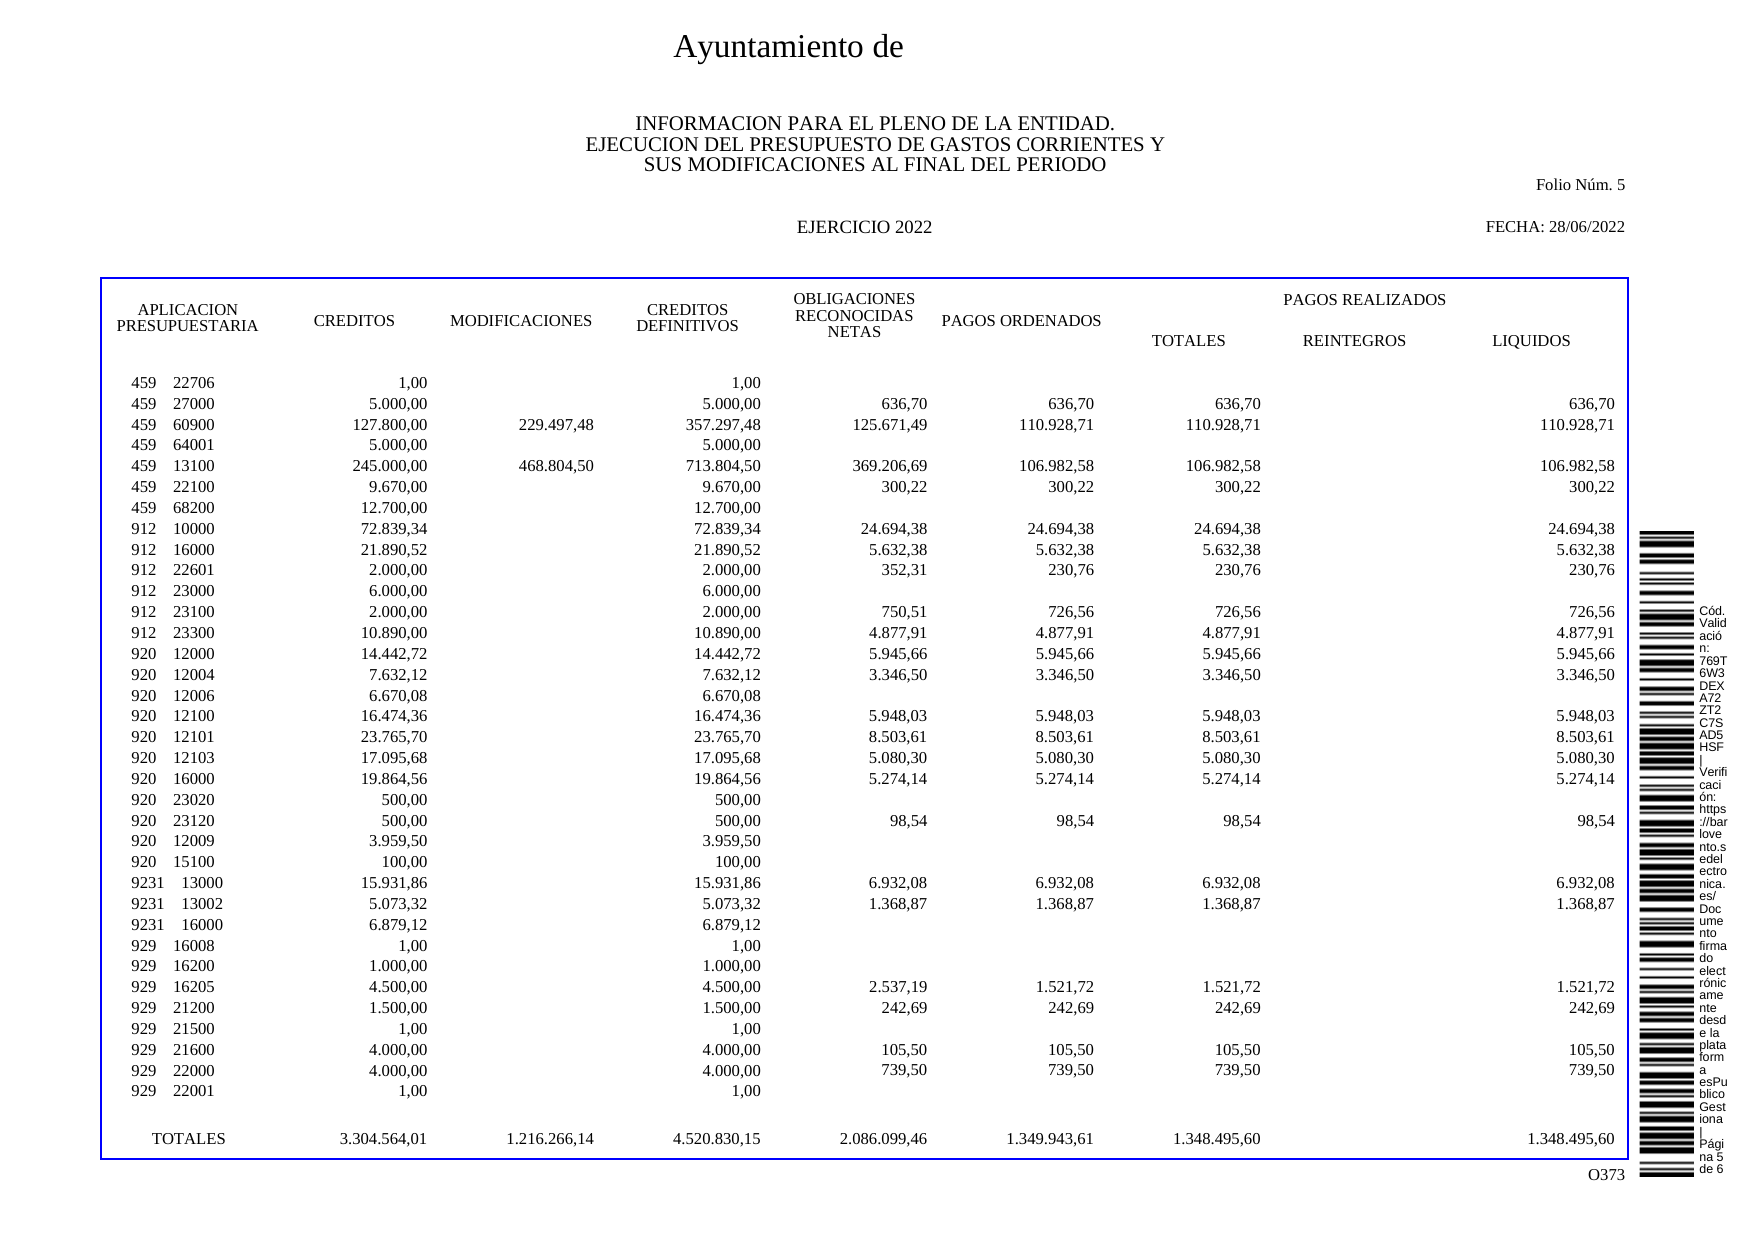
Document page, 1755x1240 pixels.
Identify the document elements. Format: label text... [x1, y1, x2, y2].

text 8.503,61 [869, 727, 937, 746]
text 105,50 [1214, 1039, 1271, 1058]
text 459 27000 [131, 393, 271, 413]
text 459 22100 [131, 477, 271, 496]
text 4.877,91 [1104, 623, 1261, 642]
text 17.095,68 [271, 748, 427, 767]
text APLICACION PRESUPUESTARIA [116, 302, 261, 335]
text 459 60900 [131, 414, 271, 433]
text 5.945,66 [937, 644, 1094, 663]
text 1.521,72 [937, 977, 1094, 996]
text 912 16000 [131, 539, 271, 558]
text CREDITOS [313, 310, 437, 329]
text 7.632,12 [271, 664, 427, 684]
text 245.000,00 [271, 456, 427, 475]
text 2.000,00 [604, 602, 761, 621]
text 9231 13000 [131, 873, 271, 892]
text 106.982,58 [937, 456, 1094, 475]
text Cód. Validación: 769T6W3DEXA72ZT2C7SAD5HSF | Verificación: https://barlovento.sedelectronica.es/ Documento firmado electrónicamente desde la plataforma esPublico Gestiona | Página 5 de 6 [1699, 606, 1728, 1176]
text 24.694,38 [1437, 518, 1615, 538]
text 6.670,08 [271, 685, 427, 704]
text 468.804,50 [519, 456, 604, 475]
text 1,00 [271, 373, 427, 392]
text OBLIGACIONES RECONOCIDAS NETAS [793, 291, 916, 341]
text 98,54 [1437, 810, 1615, 829]
text PAGOS REALIZADOS [1281, 289, 1448, 308]
text 105,50 [1569, 1039, 1627, 1058]
text 4.000,00 [271, 1060, 427, 1079]
text 1.368,87 [1556, 894, 1627, 913]
text 24.694,38 [1104, 518, 1261, 538]
text 4.000,00 [604, 1039, 761, 1059]
text 10.890,00 [604, 623, 761, 642]
text 912 22601 [131, 560, 271, 579]
text 929 16205 [131, 977, 271, 996]
text 21.890,52 [271, 539, 427, 558]
text 6.879,12 [604, 914, 761, 934]
text 459 13100 [131, 456, 271, 475]
text CREDITOS DEFINITIVOS [636, 302, 741, 335]
text 929 16008 [131, 935, 271, 954]
text 3.346,50 [1104, 664, 1261, 684]
text 3.346,50 [771, 664, 927, 684]
text 110.928,71 [1104, 414, 1261, 433]
text 5.274,14 [869, 769, 937, 788]
text 300,22 [771, 477, 927, 496]
text 6.932,08 [869, 873, 937, 892]
text Ayuntamiento de Barlovento [673, 27, 1058, 67]
text 5.073,32 [271, 894, 427, 913]
text REINTEGROS [1303, 331, 1437, 350]
text 19.864,56 [604, 769, 761, 788]
text 920 15100 [131, 852, 271, 871]
text 4.877,91 [937, 623, 1094, 642]
text 9231 13002 [131, 894, 271, 913]
text 5.274,14 [1556, 769, 1627, 788]
text 920 23020 [131, 789, 271, 809]
text 8.503,61 [1202, 727, 1271, 746]
text 636,70 [1437, 393, 1615, 413]
text 24.694,38 [771, 518, 927, 538]
text 5.945,66 [1437, 644, 1615, 663]
text 1,00 [604, 1019, 761, 1038]
text Folio Núm. 5 [1536, 175, 1627, 194]
text EJERCICIO 2022 [797, 216, 935, 238]
text 105,50 [1048, 1039, 1104, 1058]
text 242,69 [771, 998, 927, 1017]
text 4.877,91 [771, 623, 927, 642]
text 110.928,71 [1437, 414, 1615, 433]
text 5.945,66 [771, 644, 927, 663]
text 242,69 [1437, 998, 1615, 1017]
text O373 [1588, 1164, 1627, 1183]
text 229.497,48 [519, 414, 604, 434]
text 72.839,34 [271, 518, 427, 538]
text 5.632,38 [1104, 539, 1261, 558]
text 500,00 [271, 810, 427, 829]
text 23.765,70 [604, 727, 761, 746]
text 5.274,14 [1035, 769, 1104, 788]
text 1.348.495,60 [1173, 1129, 1271, 1148]
text 230,76 [1437, 560, 1615, 579]
text TOTALES [152, 1129, 271, 1148]
text 300,22 [1104, 477, 1261, 496]
text 1.349.943,61 [1006, 1129, 1104, 1148]
text 5.948,03 [1035, 706, 1104, 725]
text 6.670,08 [604, 685, 761, 704]
text 19.864,56 [271, 769, 427, 788]
text 8.503,61 [1556, 727, 1627, 746]
text 15.931,86 [271, 873, 427, 892]
text 739,50 [1569, 1060, 1627, 1079]
text 726,56 [937, 602, 1094, 621]
text 459 68200 [131, 498, 271, 517]
text 5.000,00 [271, 435, 427, 454]
text 106.982,58 [1437, 456, 1615, 475]
text 5.632,38 [771, 539, 927, 558]
text 5.080,30 [1035, 748, 1104, 767]
text 5.073,32 [604, 894, 761, 913]
text 1.368,87 [1035, 894, 1104, 913]
text 1.500,00 [604, 998, 761, 1017]
text 5.948,03 [1556, 706, 1627, 725]
text 5.000,00 [271, 393, 427, 413]
text 5.948,03 [1202, 706, 1271, 725]
text 105,50 [881, 1039, 937, 1058]
text 929 21600 [131, 1039, 271, 1059]
text 929 22000 [131, 1060, 271, 1079]
text 16.474,36 [271, 706, 427, 725]
text 920 12006 [131, 685, 271, 704]
text 98,54 [1104, 810, 1261, 829]
text 726,56 [1437, 602, 1615, 621]
text 920 12009 [131, 831, 271, 850]
text 100,00 [271, 852, 427, 871]
text 4.877,91 [1437, 623, 1615, 642]
text 100,00 [604, 852, 761, 871]
text 2.000,00 [604, 560, 761, 579]
text 23.765,70 [271, 727, 427, 746]
text 912 23000 [131, 581, 271, 600]
text 920 12004 [131, 664, 271, 684]
text INFORMACION PARA EL PLENO DE LA ENTIDAD. EJECUCION DEL PRESUPUESTO DE GASTOS CORRIENTES Y SUS MODIFICACIONES AL FINAL DEL PERIODO [578, 114, 1173, 176]
text 1.000,00 [604, 956, 761, 975]
text 14.442,72 [271, 644, 427, 663]
text 6.932,08 [1202, 873, 1271, 892]
text 750,51 [771, 602, 927, 621]
text 920 16000 [131, 769, 271, 788]
text 17.095,68 [604, 748, 761, 767]
text 98,54 [937, 810, 1094, 829]
text 9.670,00 [604, 477, 761, 496]
text 1,00 [604, 1081, 761, 1100]
text 5.274,14 [1202, 769, 1271, 788]
text 5.948,03 [869, 706, 937, 725]
text 3.959,50 [604, 831, 761, 850]
text 929 21200 [131, 998, 271, 1017]
text 14.442,72 [604, 644, 761, 663]
text 4.500,00 [604, 977, 761, 996]
text TOTALES [1152, 331, 1271, 350]
text 15.931,86 [604, 873, 761, 892]
text 5.632,38 [937, 539, 1094, 558]
text 21.890,52 [604, 539, 761, 558]
text 739,50 [1214, 1060, 1271, 1079]
text 10.890,00 [271, 623, 427, 642]
text 5.080,30 [1202, 748, 1271, 767]
text 1,00 [604, 935, 761, 954]
text 912 23100 [131, 602, 271, 621]
text 230,76 [1104, 560, 1261, 579]
text 9.670,00 [271, 477, 427, 496]
text 726,56 [1104, 602, 1261, 621]
text 12.700,00 [271, 498, 427, 517]
text 1,00 [271, 1019, 427, 1038]
text 920 12101 [131, 727, 271, 746]
text 920 23120 [131, 810, 271, 829]
text 1,00 [271, 935, 427, 954]
text 1.500,00 [271, 998, 427, 1017]
text 500,00 [271, 789, 427, 809]
text 929 22001 [131, 1081, 271, 1100]
text 110.928,71 [937, 414, 1094, 433]
text 5.000,00 [604, 435, 761, 454]
text 5.080,30 [869, 748, 937, 767]
text 98,54 [771, 810, 927, 829]
text 4.000,00 [271, 1039, 427, 1059]
text 3.346,50 [1437, 664, 1615, 684]
text 230,76 [937, 560, 1094, 579]
text 1.521,72 [1104, 977, 1261, 996]
text 6.000,00 [604, 581, 761, 600]
text 6.000,00 [271, 581, 427, 600]
text 713.804,50 [604, 456, 761, 475]
text 6.932,08 [1035, 873, 1104, 892]
text 459 22706 [131, 373, 271, 392]
text FECHA: 28/06/2022 [1486, 216, 1627, 236]
text 500,00 [604, 789, 761, 809]
text 3.304.564,01 [339, 1129, 437, 1148]
text 920 12100 [131, 706, 271, 725]
text 459 64001 [131, 435, 271, 454]
text 912 23300 [131, 623, 271, 642]
text 3.959,50 [271, 831, 427, 850]
text 1.368,87 [1202, 894, 1271, 913]
text 12.700,00 [604, 498, 761, 517]
text 920 12000 [131, 644, 271, 663]
text 16.474,36 [604, 706, 761, 725]
text 4.520.830,15 [673, 1129, 771, 1148]
text 5.632,38 [1437, 539, 1615, 558]
text 2.537,19 [771, 977, 927, 996]
text 242,69 [937, 998, 1094, 1017]
text 2.000,00 [271, 560, 427, 579]
text 125.671,49 [771, 414, 927, 433]
text MODIFICACIONES [450, 310, 604, 329]
text 929 16200 [131, 956, 271, 975]
text 636,70 [937, 393, 1094, 413]
text 300,22 [937, 477, 1094, 496]
text PAGOS ORDENADOS [941, 310, 1104, 329]
text 242,69 [1104, 998, 1261, 1017]
text 9231 16000 [131, 914, 271, 934]
text 636,70 [1104, 393, 1261, 413]
text 369.206,69 [771, 456, 927, 475]
text 4.000,00 [604, 1060, 761, 1079]
text LIQUIDOS [1492, 331, 1627, 350]
text 6.879,12 [271, 914, 427, 934]
text 127.800,00 [271, 414, 427, 433]
text 500,00 [604, 810, 761, 829]
text 1.348.495,60 [1527, 1129, 1627, 1148]
text 1.368,87 [869, 894, 937, 913]
text 2.000,00 [271, 602, 427, 621]
text 1,00 [604, 373, 761, 392]
text 6.932,08 [1556, 873, 1627, 892]
text 5.080,30 [1556, 748, 1627, 767]
text 2.086.099,46 [839, 1129, 937, 1148]
text 5.000,00 [604, 393, 761, 413]
text 7.632,12 [604, 664, 761, 684]
text 929 21500 [131, 1019, 271, 1038]
text 300,22 [1437, 477, 1615, 496]
text 739,50 [881, 1060, 937, 1079]
text 3.346,50 [937, 664, 1094, 684]
text 5.945,66 [1104, 644, 1261, 663]
text 1,00 [271, 1081, 427, 1100]
text 912 10000 [131, 518, 271, 538]
text 4.500,00 [271, 977, 427, 996]
text 1.521,72 [1437, 977, 1615, 996]
text 1.216.266,14 [506, 1129, 604, 1148]
text 106.982,58 [1104, 456, 1261, 475]
text 357.297,48 [604, 414, 761, 433]
text 1.000,00 [271, 956, 427, 975]
text 636,70 [771, 393, 927, 413]
text 24.694,38 [937, 518, 1094, 538]
text 920 12103 [131, 748, 271, 767]
text 8.503,61 [1035, 727, 1104, 746]
text 72.839,34 [604, 518, 761, 538]
text 739,50 [1048, 1060, 1104, 1079]
text 352,31 [771, 560, 927, 579]
